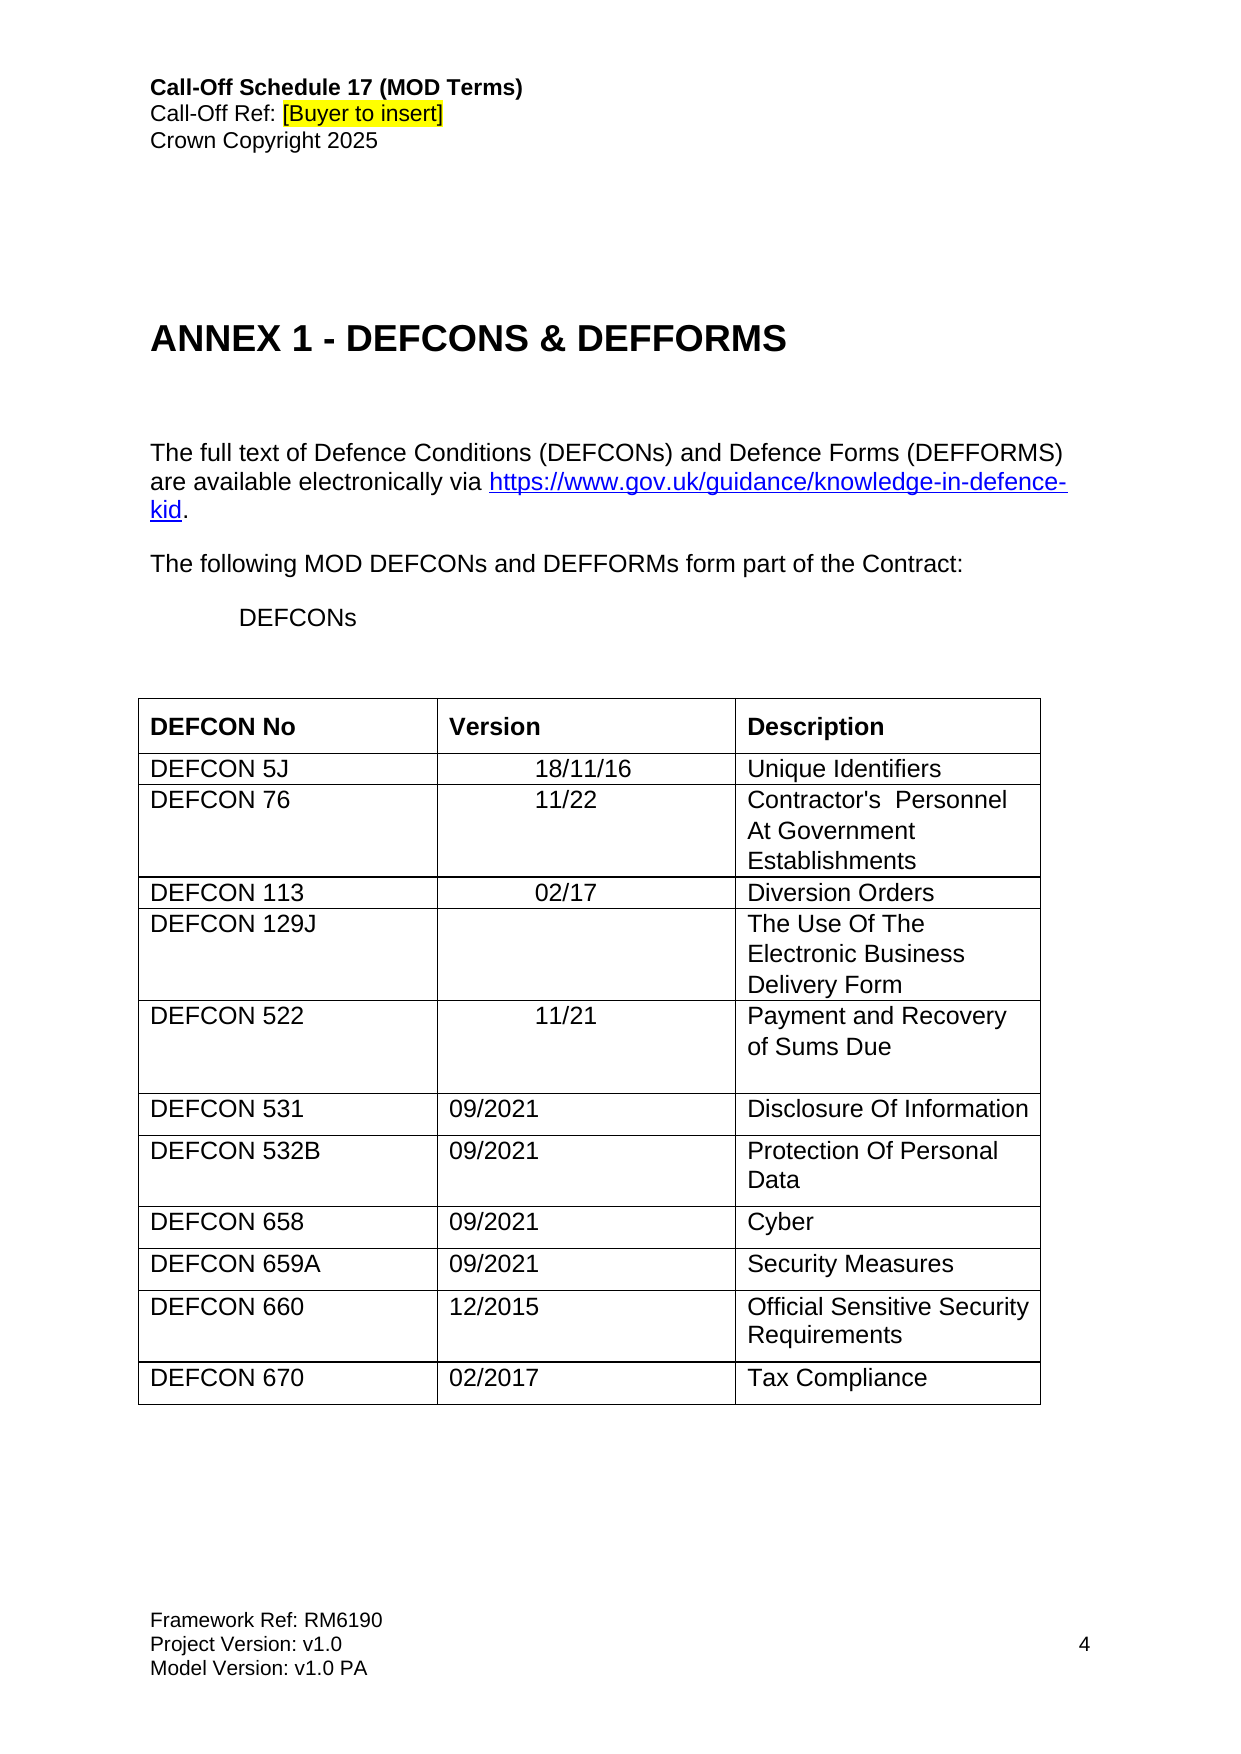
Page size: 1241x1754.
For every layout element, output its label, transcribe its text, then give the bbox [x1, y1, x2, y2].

table_cell Cyber [736, 1207, 1040, 1248]
table_cell Official Sensitive Security Requirements [736, 1291, 1040, 1361]
text The following MOD DEFCONs and DEFFORMs form part of the Contract: [150, 549, 1090, 578]
table_cell Protection Of Personal Data [736, 1136, 1040, 1206]
table_cell DEFCON 76 [139, 785, 437, 876]
table_cell DEFCON 5J [139, 754, 437, 784]
table_cell DEFCON 659A [139, 1249, 437, 1290]
table_cell DEFCON 129J [139, 909, 437, 1000]
table_header Version [438, 699, 735, 753]
table_cell The Use Of The Electronic Business Delivery Form [736, 909, 1040, 1000]
table_header Description [736, 699, 1040, 753]
table_cell 09/2021 [438, 1094, 735, 1135]
table_cell 02/2017 [438, 1363, 735, 1404]
table_cell 02/17 [438, 878, 735, 908]
table_cell DEFCON 113 [139, 878, 437, 908]
table_cell 11/21 [438, 1001, 735, 1092]
table_cell 09/2021 [438, 1249, 735, 1290]
table_cell Payment and Recovery of Sums Due [736, 1001, 1040, 1092]
text ANNEX 1 - DEFCONS & DEFFORMS [150, 316, 1090, 359]
table_cell Disclosure Of Information [736, 1094, 1040, 1135]
table_cell Security Measures [736, 1249, 1040, 1290]
text The full text of Defence Conditions (DEFCONs) and Defence Forms (DEFFORMS) are available electronically via https://www.gov.uk/guidance/knowledge-in-defence-kid. [150, 438, 1090, 524]
table_cell Tax Compliance [736, 1363, 1040, 1404]
table_cell 12/2015 [438, 1291, 735, 1361]
table_cell Diversion Orders [736, 878, 1040, 908]
table_cell 18/11/16 [438, 754, 735, 784]
table_cell DEFCON 670 [139, 1363, 437, 1404]
table_cell 09/2021 [438, 1207, 735, 1248]
table_cell Unique Identifiers [736, 754, 1040, 784]
text DEFCONs [239, 603, 1090, 632]
table_header DEFCON No [139, 699, 437, 753]
table_cell DEFCON 532B [139, 1136, 437, 1206]
table_cell DEFCON 660 [139, 1291, 437, 1361]
table_cell 09/2021 [438, 1136, 735, 1206]
table_cell DEFCON 522 [139, 1001, 437, 1092]
table_cell DEFCON 658 [139, 1207, 437, 1248]
table_cell Contractor's Personnel At Government Establishments [736, 785, 1040, 876]
table_cell DEFCON 531 [139, 1094, 437, 1135]
table_cell [438, 909, 735, 1000]
table_cell 11/22 [438, 785, 735, 876]
